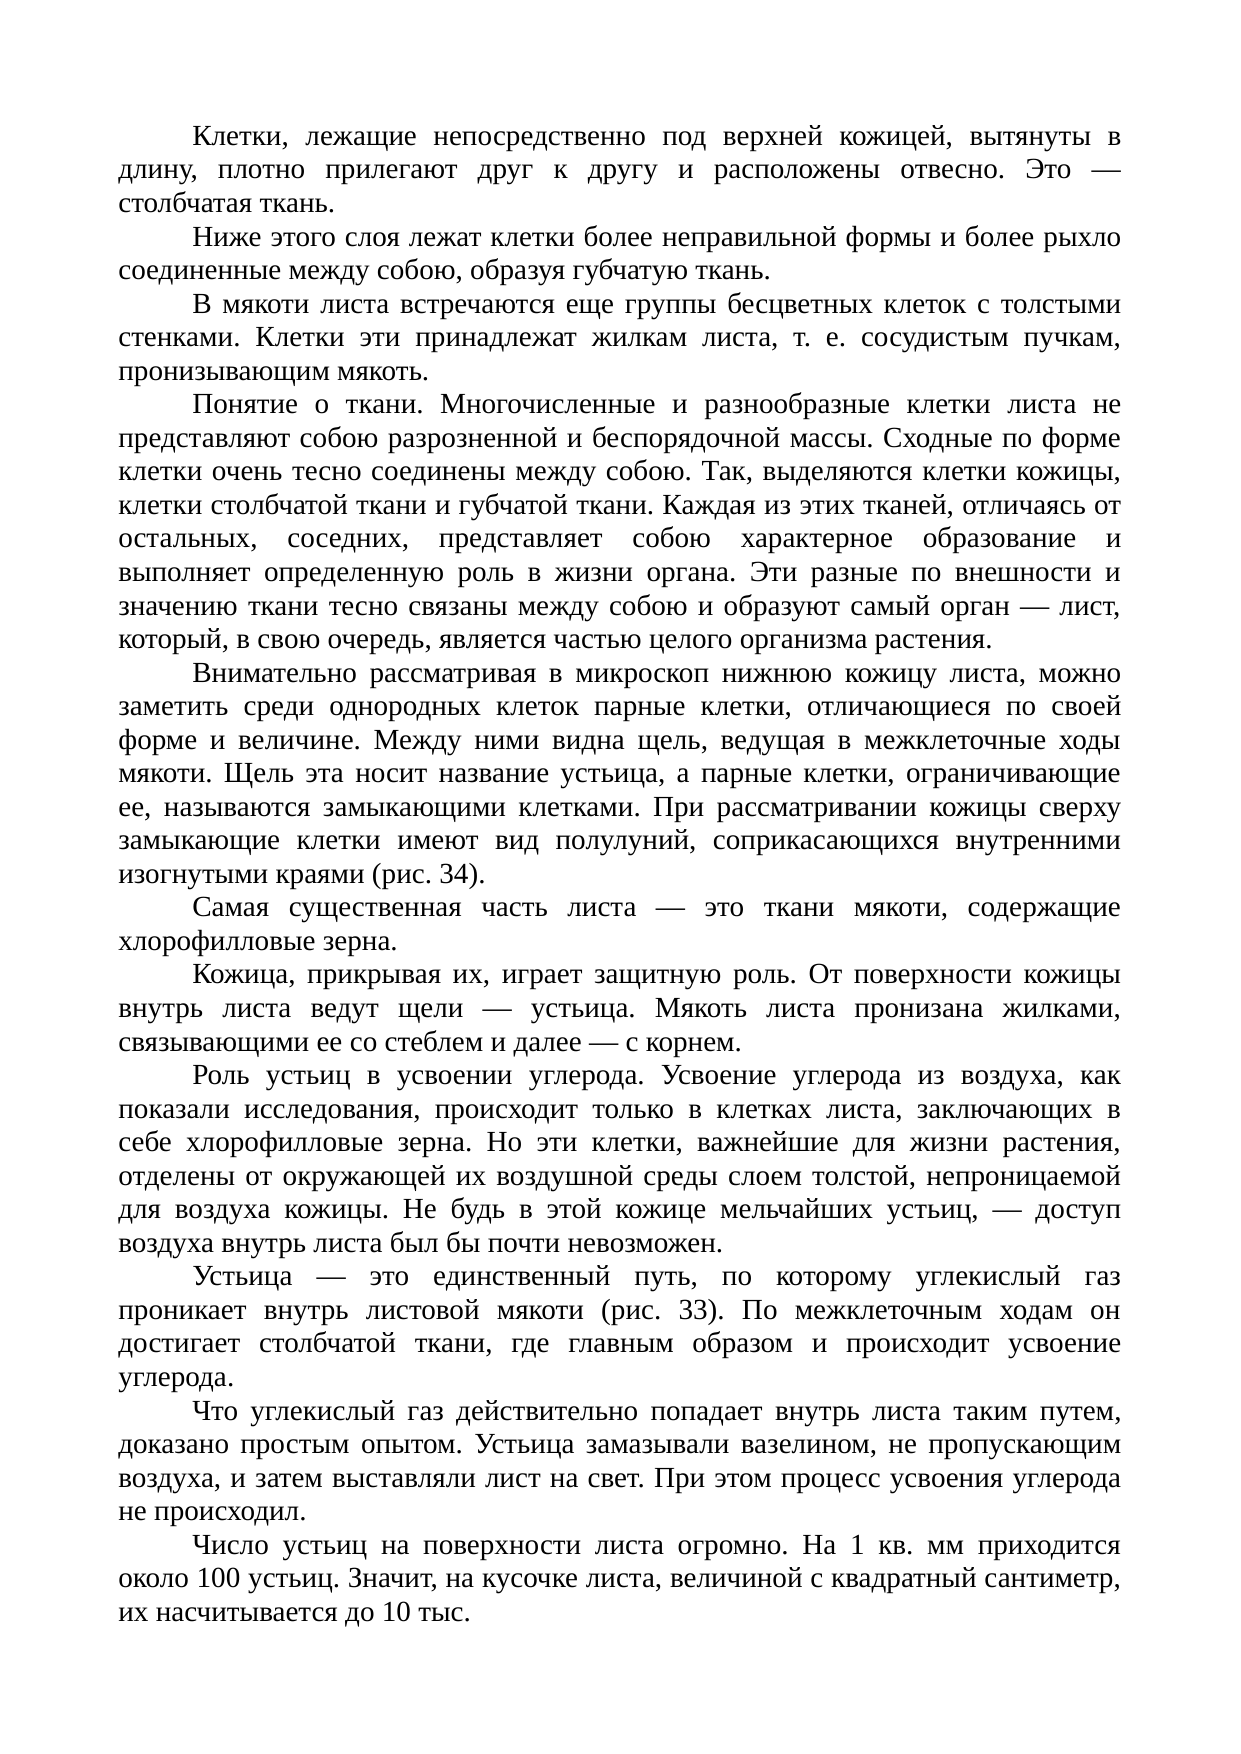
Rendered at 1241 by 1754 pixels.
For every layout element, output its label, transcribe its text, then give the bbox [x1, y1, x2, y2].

text Что углекислый газ действительно попадает внутрь листа таким путем, доказано простым опытом. Устьица замазывали вазелином, не пропускающим воздуха, и затем выставляли лист на свет. При этом процесс усвоения углерода не происходил. [118, 1393, 1122, 1527]
text Роль устьиц в усвоении углерода. Усвоение углерода из воздуха, как показали исследования, происходит только в клетках листа, заключающих в себе хлорофилловые зерна. Но эти клетки, важнейшие для жизни растения, отделены от окружающей их воздушной среды слоем толстой, непроницаемой для воздуха кожицы. Не будь в этой кожице мельчайших устьиц, — доступ воздуха внутрь листа был бы почти невозможен. [118, 1057, 1122, 1258]
text Ниже этого слоя лежат клетки более неправильной формы и более рыхло соединенные между собою, образуя губчатую ткань. [118, 219, 1122, 286]
text В мякоти листа встречаются еще группы бесцветных клеток с толстыми стенками. Клетки эти принадлежат жилкам листа, т. е. сосудистым пучкам, пронизывающим мякоть. [118, 286, 1122, 386]
text Самая существенная часть листа — это ткани мякоти, содержащие хлорофилловые зерна. [118, 889, 1122, 957]
text Число устьиц на поверхности листа огромно. На 1 кв. мм приходится около 100 устьиц. Значит, на кусочке листа, величиной с квадратный сантиметр, их насчитывается до 10 тыс. [118, 1527, 1122, 1627]
text Кожица, прикрывая их, играет защитную роль. От поверхности кожицы внутрь листа ведут щели — устьица. Мякоть листа пронизана жилками, связывающими ее со стеблем и далее — с корнем. [118, 957, 1122, 1057]
text Понятие о ткани. Многочисленные и разнообразные клетки листа не представляют собою разрозненной и беспорядочной массы. Сходные по форме клетки очень тесно соединены между собою. Так, выделяются клетки кожицы, клетки столбчатой ткани и губчатой ткани. Каждая из этих тканей, отличаясь от остальных, соседних, представляет собою характерное образование и выполняет определенную роль в жизни органа. Эти разные по внешности и значению ткани тесно связаны между собою и образуют самый орган — лист, который, в свою очередь, является частью целого организма растения. [118, 386, 1122, 655]
text Клетки, лежащие непосредственно под верхней кожицей, вытянуты в длину, плотно прилегают друг к другу и расположены отвесно. Это — столбчатая ткань. [118, 118, 1122, 219]
text Устьица — это единственный путь, по которому углекислый газ проникает внутрь листовой мякоти (рис. 33). По межклеточным ходам он достигает столбчатой ткани, где главным образом и происходит усвоение углерода. [118, 1258, 1122, 1393]
text Внимательно рассматривая в микроскоп нижнюю кожицу листа, можно заметить среди однородных клеток парные клетки, отличающиеся по своей форме и величине. Между ними видна щель, ведущая в межклеточные ходы мякоти. Щель эта носит название устьица, а парные клетки, ограничивающие ее, называются замыкающими клетками. При рассматривании кожицы сверху замыкающие клетки имеют вид полулуний, соприкасающихся внутренними изогнутыми краями (рис. 34). [118, 655, 1122, 889]
